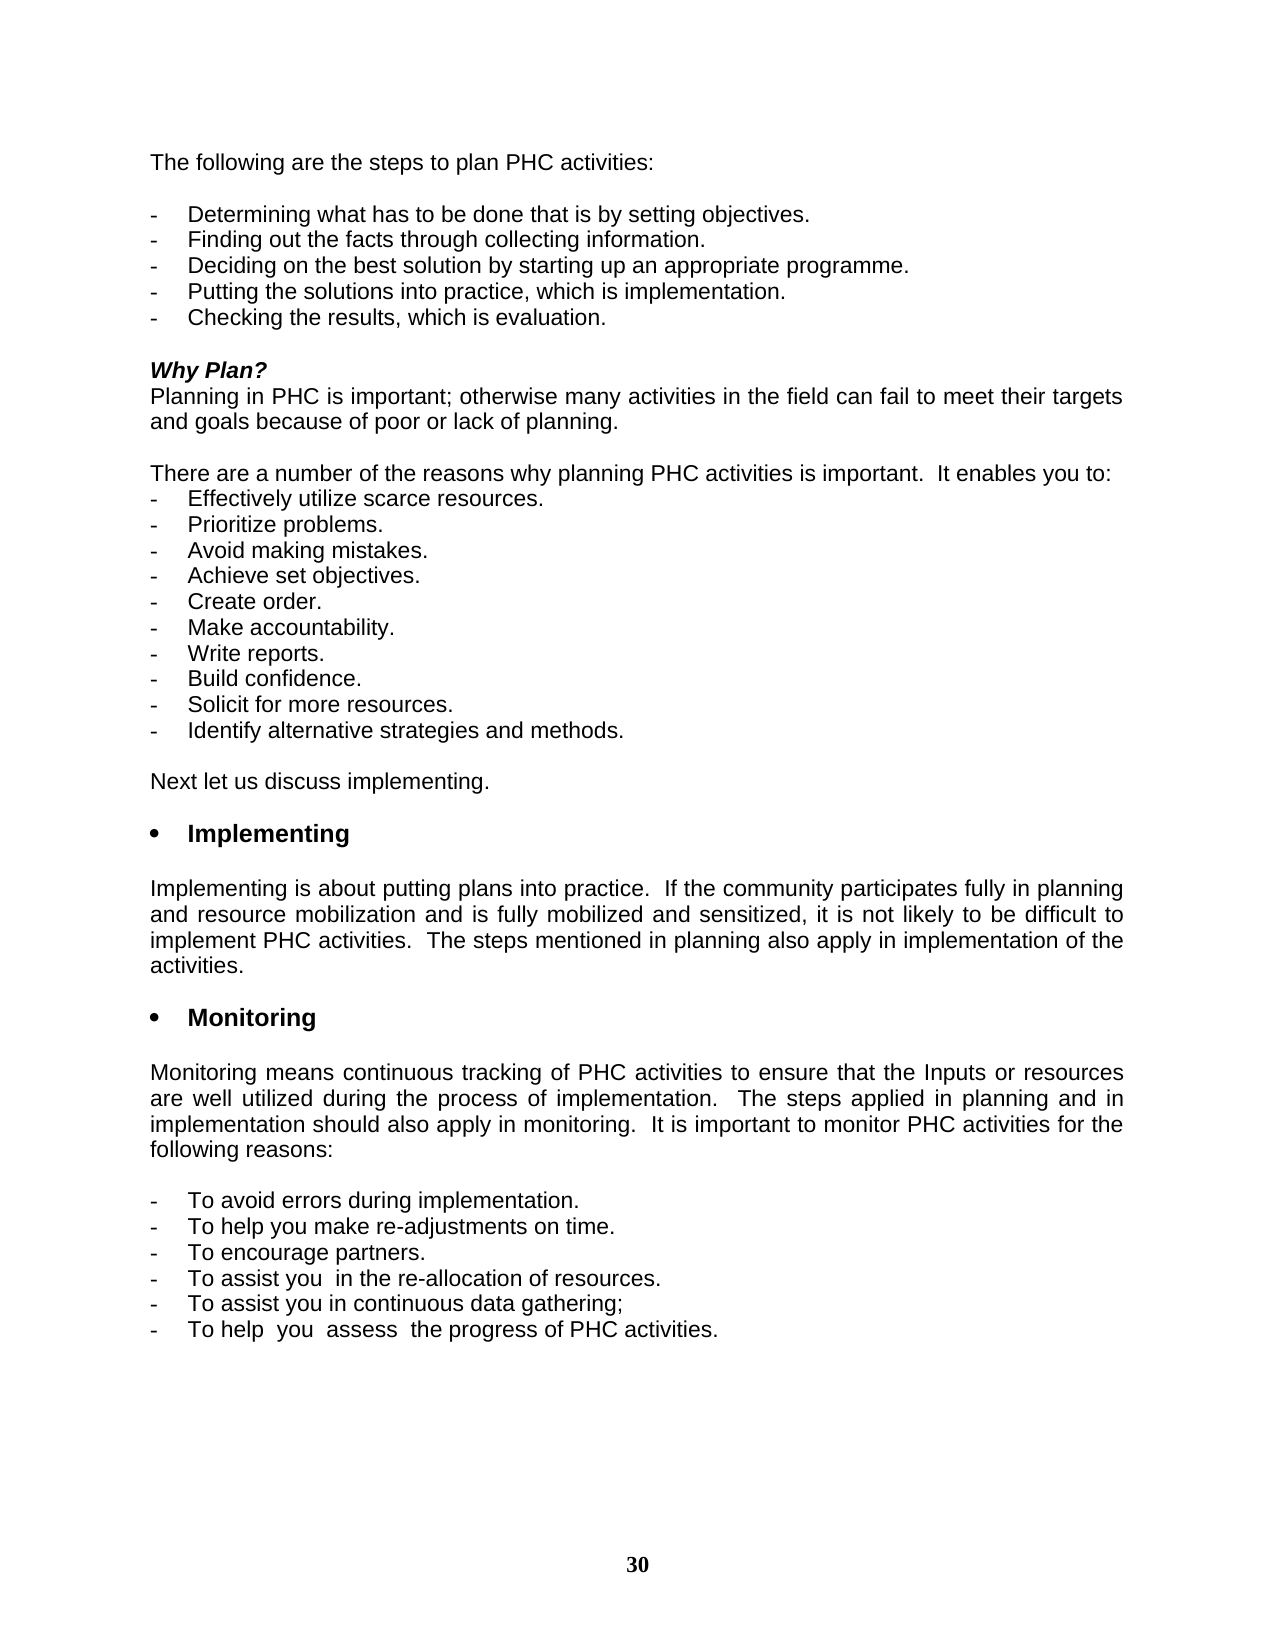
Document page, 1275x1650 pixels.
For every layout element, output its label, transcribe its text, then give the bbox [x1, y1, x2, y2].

text Why Plan? [150, 358, 1125, 383]
text Monitoring means continuous tracking of PHC activities to ensure that the Inputs or resources are well utilized during the process of implementation. The steps applied in planning and in implementation should also apply in monitoring. It is important to monitor PHC activities for the following reasons: [150, 1060, 1125, 1163]
list Putting the solutions into practice, which is implementation. [150, 278, 1125, 304]
list To help you make re-adjustments on time. [150, 1214, 1125, 1240]
list Create order. [150, 589, 1125, 614]
text Next let us discuss implementing. [150, 769, 1125, 794]
list Determining what has to be done that is by setting objectives. [150, 201, 1125, 227]
list Deciding on the best solution by starting up an appropriate programme. [150, 253, 1125, 278]
list Effectively utilize scarce resources. [150, 486, 1125, 512]
list To assist you in continuous data gathering; [150, 1291, 1125, 1317]
list Build confidence. [150, 666, 1125, 692]
list Write reports. [150, 640, 1125, 666]
list Finding out the facts through collecting information. [150, 227, 1125, 253]
list To encourage partners. [150, 1240, 1125, 1265]
text The following are the steps to plan PHC activities: [150, 150, 1125, 176]
list Achieve set objectives. [150, 563, 1125, 589]
text There are a number of the reasons why planning PHC activities is important. It enables you to: [150, 460, 1125, 486]
list Implementing [150, 820, 1125, 848]
list Make accountability. [150, 614, 1125, 640]
list To avoid errors during implementation. [150, 1188, 1125, 1214]
list To help you assess the progress of PHC activities. [150, 1317, 1125, 1343]
text Planning in PHC is important; otherwise many activities in the field can fail to meet their targets and goals because of poor or lack of planning. [150, 383, 1125, 435]
list Identify alternative strategies and methods. [150, 717, 1125, 743]
text Implementing is about putting plans into practice. If the community participates fully in planning and resource mobilization and is fully mobilized and sensitized, it is not likely to be difficult to implement PHC activities. The steps mentioned in planning also apply in implementation of the activities. [150, 876, 1125, 978]
list To assist you in the re-allocation of resources. [150, 1265, 1125, 1291]
list Solicit for more resources. [150, 692, 1125, 717]
list Prioritize problems. [150, 512, 1125, 537]
list Avoid making mistakes. [150, 537, 1125, 563]
list Monitoring [150, 1004, 1125, 1032]
list Checking the results, which is evaluation. [150, 304, 1125, 330]
